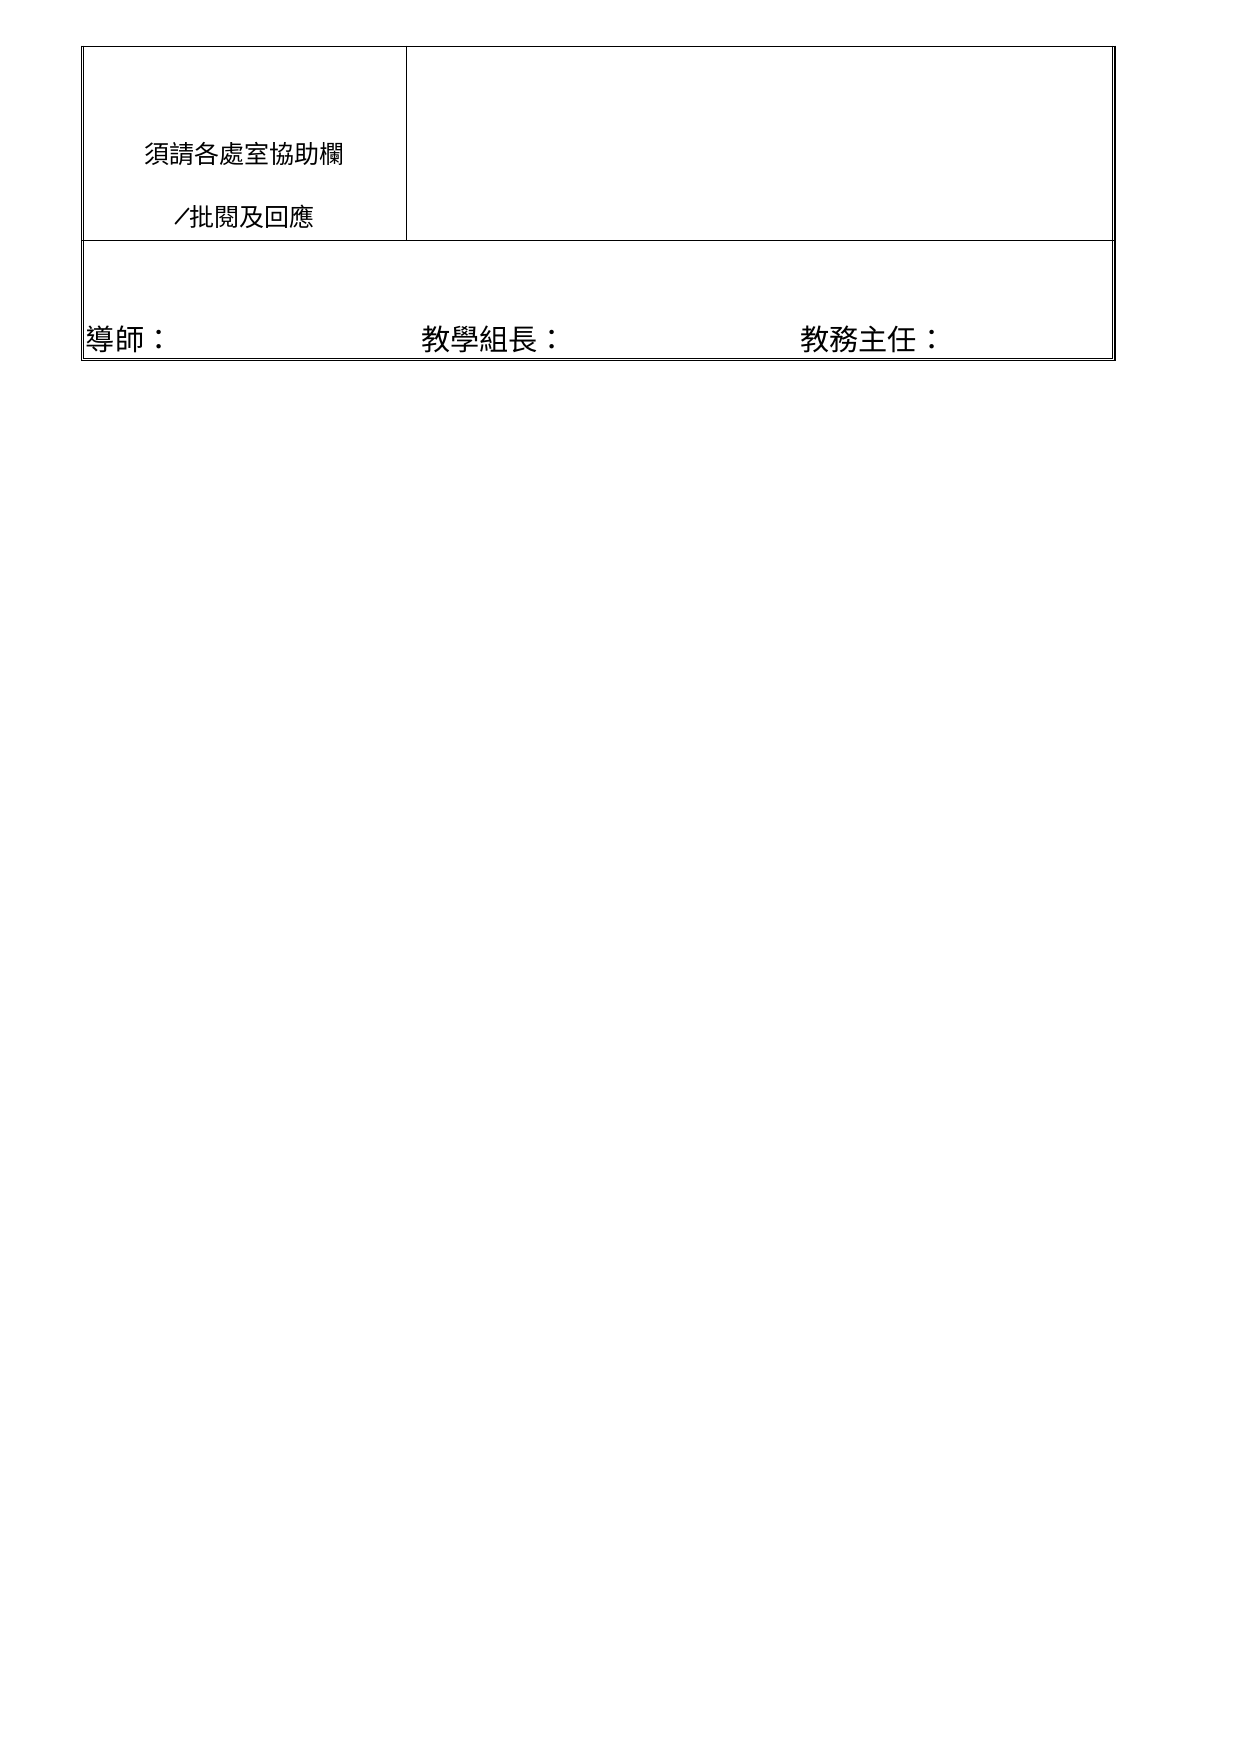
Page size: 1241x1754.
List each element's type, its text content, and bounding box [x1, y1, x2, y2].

table_cell 導師： 教學組長： 教務主任： [84, 241, 1112, 358]
table_cell 須請各處室協助欄 ╱批閱及回應 [84, 47, 406, 239]
table_cell [407, 47, 1112, 239]
